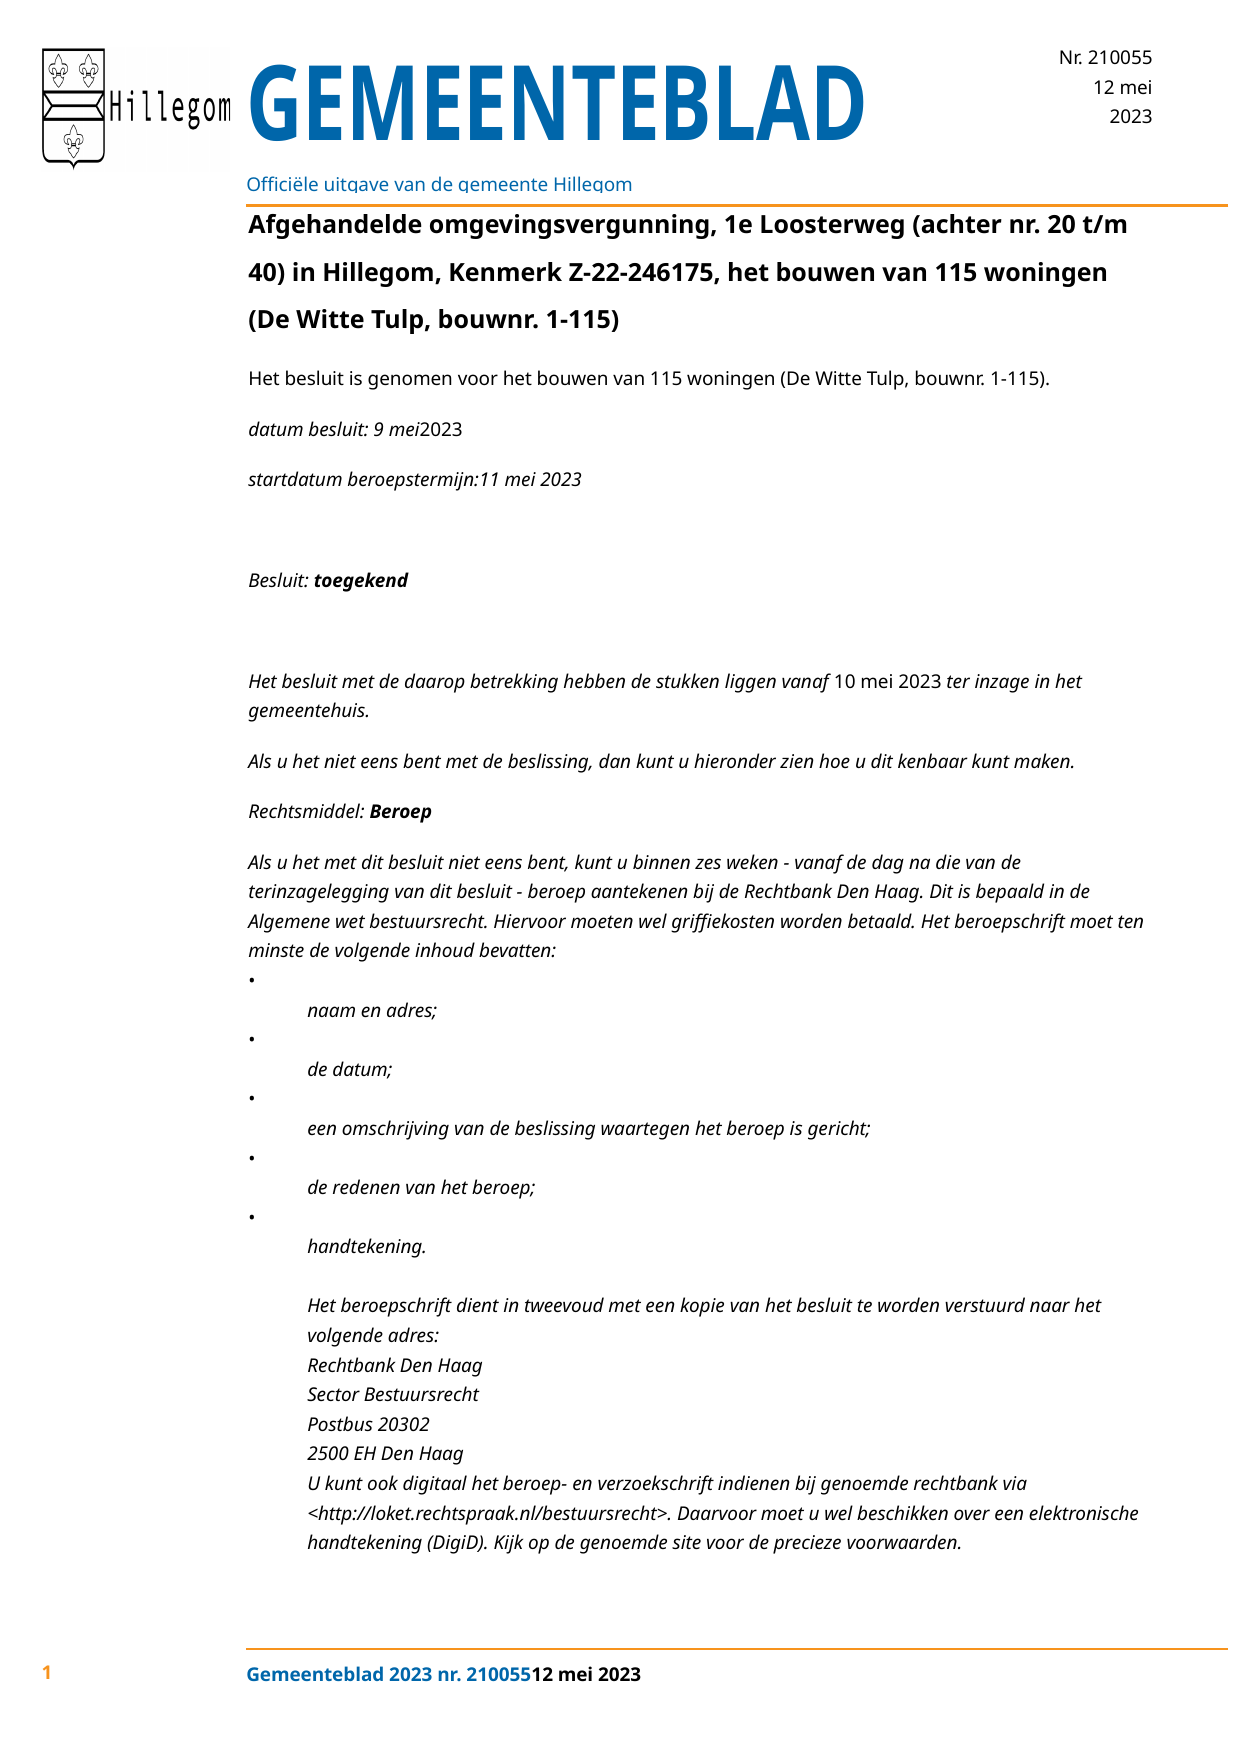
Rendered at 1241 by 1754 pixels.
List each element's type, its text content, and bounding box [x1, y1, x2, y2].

list Rechtbank Den Haag [248, 1352, 1152, 1377]
list Postbus 20302 [248, 1411, 1152, 1437]
list een omschrijving van de beslissing waartegen het beroep is gericht; [248, 1115, 1152, 1141]
text Rechtsmiddel: Beroep [248, 798, 1152, 824]
list de datum; [248, 1056, 1152, 1082]
list Sector Bestuursrecht [248, 1381, 1152, 1407]
text Als u het met dit besluit niet eens bent, kunt u binnen zes weken - vanaf de dag na die van de terinzagelegging van dit besluit - beroep aantekenen bij de Rechtbank Den Haag. Dit is bepaald in de Algemene wet bestuursrecht. Hiervoor moeten wel griffiekosten worden betaald. Het beroepschrift moet ten minste de volgende inhoud bevatten: [248, 849, 1152, 963]
text Het besluit is genomen voor het bouwen van 115 woningen (De Witte Tulp, bouwnr. 1-115). [248, 366, 1152, 391]
list de redenen van het beroep; [248, 1174, 1152, 1200]
list Het beroepschrift dient in tweevoud met een kopie van het besluit te worden verstuurd naar het volgende adres: [248, 1293, 1152, 1348]
list 2500 EH Den Haag [248, 1441, 1152, 1466]
text Als u het niet eens bent met de beslissing, dan kunt u hieronder zien hoe u dit kenbaar kunt maken. [248, 748, 1152, 774]
text Het besluit met de daarop betrekking hebben de stukken liggen vanaf 10 mei 2023 ter inzage in het gemeentehuis. [248, 668, 1152, 723]
text startdatum beroepstermijn:11 mei 2023 [248, 466, 1152, 492]
list naam en adres; [248, 997, 1152, 1022]
text Afgehandelde omgevingsvergunning, 1e Loosterweg (achter nr. 20 t/m 40) in Hillegom, Kenmerk Z-22-246175, het bouwen van 115 woningen (De Witte Tulp, bouwnr. 1-115) [248, 207, 1152, 336]
list U kunt ook digitaal het beroep- en verzoekschrift indienen bij genoemde rechtbank via <http://loket.rechtspraak.nl/bestuursrecht>. Daarvoor moet u wel beschikken over een elektronische handtekening (DigiD). Kijk op de genoemde site voor de precieze voorwaarden. [248, 1470, 1152, 1555]
list handtekening. [248, 1233, 1152, 1259]
text datum besluit: 9 mei2023 [248, 416, 1152, 442]
text Besluit: toegekend [248, 567, 1152, 593]
picture [41, 47, 231, 172]
